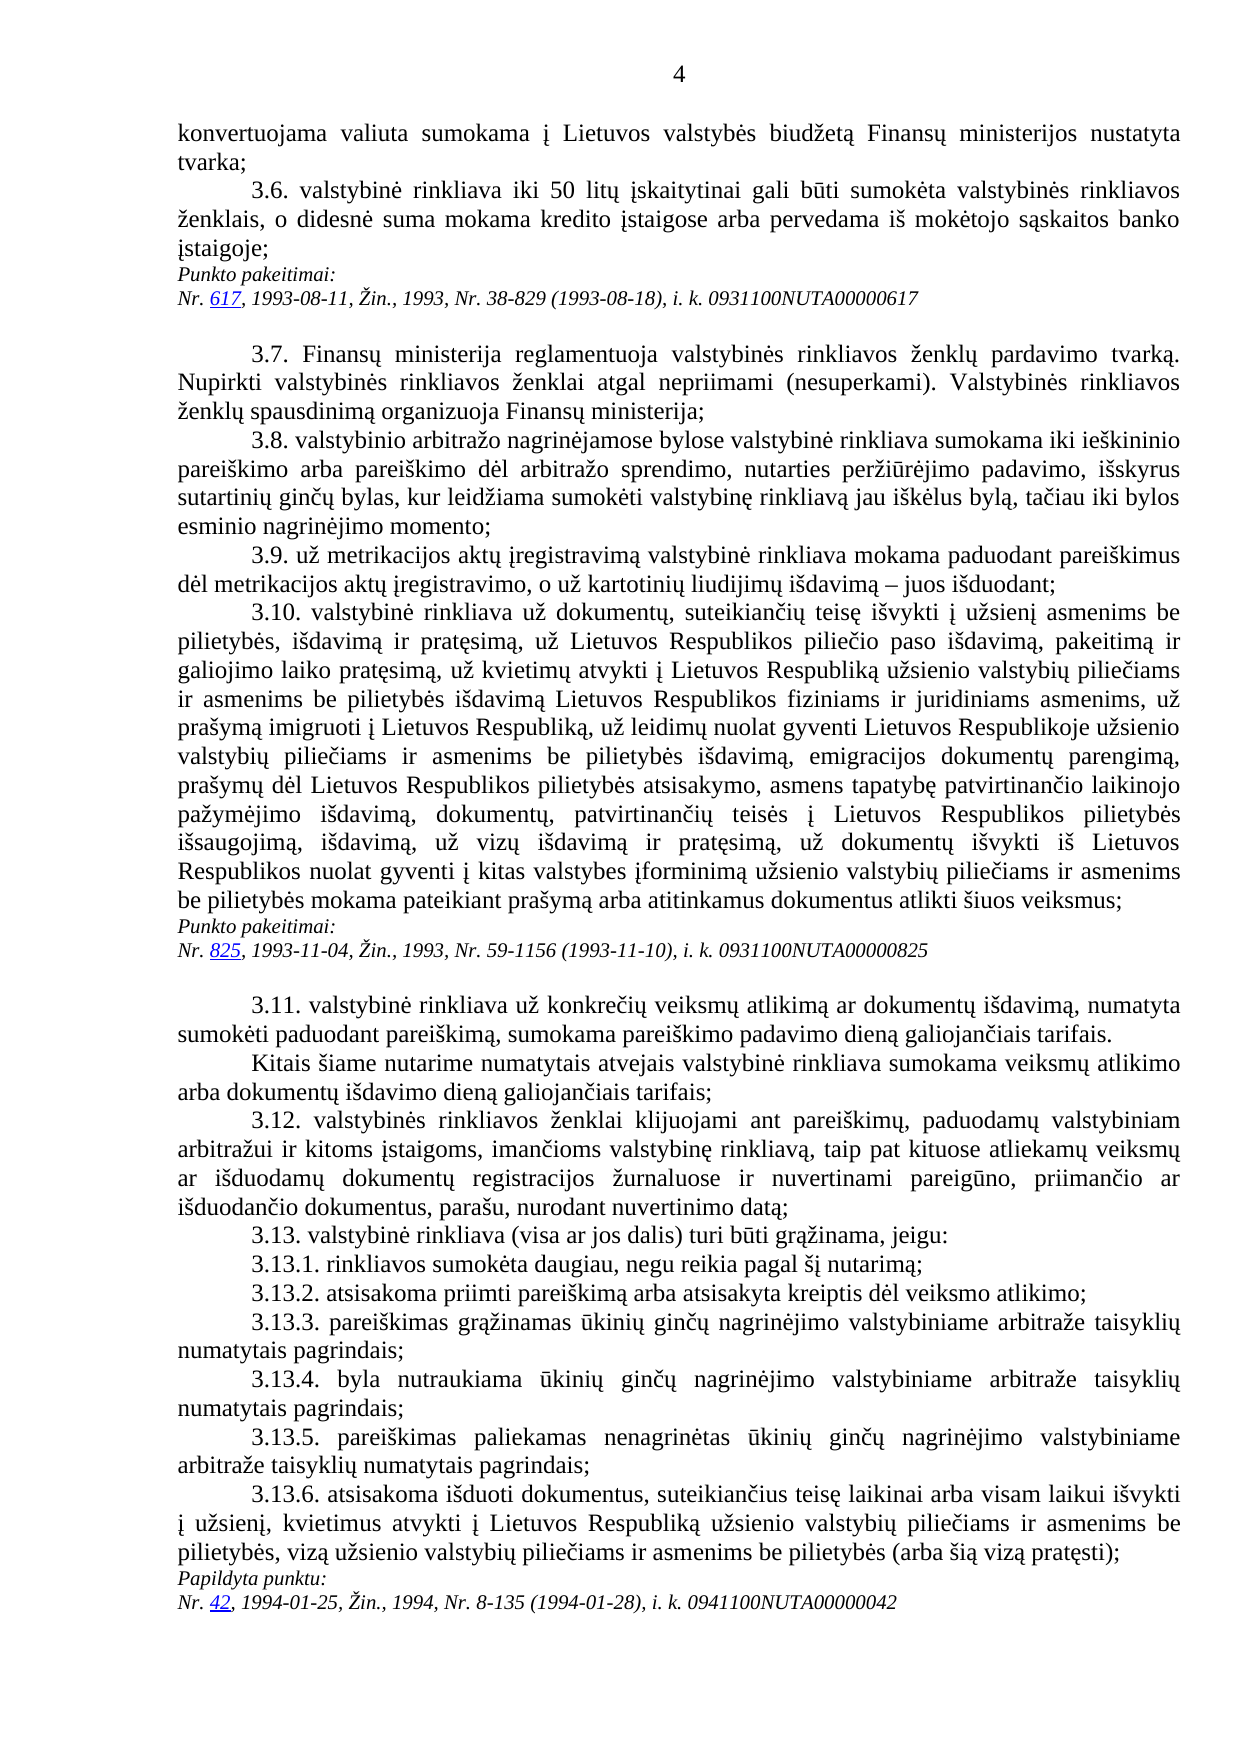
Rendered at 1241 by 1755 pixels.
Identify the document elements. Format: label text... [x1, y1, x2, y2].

text 3.13.3. pareiškimas grąžinamas ūkinių ginčų nagrinėjimo valstybiniame arbitraže taisyklių numatytais pagrindais; [177, 1307, 1181, 1364]
text 3.6. valstybinė rinkliava iki 50 litų įskaitytinai gali būti sumokėta valstybinės rinkliavos ženklais, o didesnė suma mokama kredito įstaigose arba pervedama iš mokėtojo sąskaitos banko įstaigoje; [177, 176, 1181, 262]
text 3.9. už metrikacijos aktų įregistravimą valstybinė rinkliava mokama paduodant pareiškimus dėl metrikacijos aktų įregistravimo, o už kartotinių liudijimų išdavimą – juos išduodant; [177, 540, 1181, 597]
text 3.13.5. pareiškimas paliekamas nenagrinėtas ūkinių ginčų nagrinėjimo valstybiniame arbitraže taisyklių numatytais pagrindais; [177, 1422, 1181, 1479]
text Nr. 617, 1993-08-11, Žin., 1993, Nr. 38-829 (1993-08-18), i. k. 0931100NUTA00000617 [177, 286, 1181, 310]
text 3.13.1. rinkliavos sumokėta daugiau, negu reikia pagal šį nutarimą; [177, 1249, 1181, 1278]
text 3.13.4. byla nutraukiama ūkinių ginčų nagrinėjimo valstybiniame arbitraže taisyklių numatytais pagrindais; [177, 1364, 1181, 1422]
text 3.13.6. atsisakoma išduoti dokumentus, suteikiančius teisę laikinai arba visam laikui išvykti į užsienį, kvietimus atvykti į Lietuvos Respubliką užsienio valstybių piliečiams ir asmenims be pilietybės, vizą užsienio valstybių piliečiams ir asmenims be pilietybės (arba šią vizą pratęsti); [177, 1479, 1181, 1566]
text Nr. 825, 1993-11-04, Žin., 1993, Nr. 59-1156 (1993-11-10), i. k. 0931100NUTA00000825 [177, 938, 1181, 962]
text Punkto pakeitimai: [177, 262, 1181, 286]
text Kitais šiame nutarime numatytais atvejais valstybinė rinkliava sumokama veiksmų atlikimo arba dokumentų išdavimo dieną galiojančiais tarifais; [177, 1048, 1181, 1106]
text 3.13. valstybinė rinkliava (visa ar jos dalis) turi būti grąžinama, jeigu: [177, 1221, 1181, 1249]
text 3.11. valstybinė rinkliava už konkrečių veiksmų atlikimą ar dokumentų išdavimą, numatyta sumokėti paduodant pareiškimą, sumokama pareiškimo padavimo dieną galiojančiais tarifais. [177, 991, 1181, 1048]
text 3.13.2. atsisakoma priimti pareiškimą arba atsisakyta kreiptis dėl veiksmo atlikimo; [177, 1278, 1181, 1307]
text 3.10. valstybinė rinkliava už dokumentų, suteikiančių teisę išvykti į užsienį asmenims be pilietybės, išdavimą ir pratęsimą, už Lietuvos Respublikos piliečio paso išdavimą, pakeitimą ir galiojimo laiko pratęsimą, už kvietimų atvykti į Lietuvos Respubliką užsienio valstybių piliečiams ir asmenims be pilietybės išdavimą Lietuvos Respublikos fiziniams ir juridiniams asmenims, už prašymą imigruoti į Lietuvos Respubliką, už leidimų nuolat gyventi Lietuvos Respublikoje užsienio valstybių piliečiams ir asmenims be pilietybės išdavimą, emigracijos dokumentų parengimą, prašymų dėl Lietuvos Respublikos pilietybės atsisakymo, asmens tapatybę patvirtinančio laikinojo pažymėjimo išdavimą, dokumentų, patvirtinančių teisės į Lietuvos Respublikos pilietybės išsaugojimą, išdavimą, už vizų išdavimą ir pratęsimą, už dokumentų išvykti iš Lietuvos Respublikos nuolat gyventi į kitas valstybes įforminimą užsienio valstybių piliečiams ir asmenims be pilietybės mokama pateikiant prašymą arba atitinkamus dokumentus atlikti šiuos veiksmus; [177, 597, 1181, 914]
text Nr. 42, 1994-01-25, Žin., 1994, Nr. 8-135 (1994-01-28), i. k. 0941100NUTA00000042 [177, 1590, 1181, 1614]
text 3.12. valstybinės rinkliavos ženklai klijuojami ant pareiškimų, paduodamų valstybiniam arbitražui ir kitoms įstaigoms, imančioms valstybinę rinkliavą, taip pat kituose atliekamų veiksmų ar išduodamų dokumentų registracijos žurnaluose ir nuvertinami pareigūno, priimančio ar išduodančio dokumentus, parašu, nurodant nuvertinimo datą; [177, 1106, 1181, 1221]
text Punkto pakeitimai: [177, 914, 1181, 938]
text 3.7. Finansų ministerija reglamentuoja valstybinės rinkliavos ženklų pardavimo tvarką. Nupirkti valstybinės rinkliavos ženklai atgal nepriimami (nesuperkami). Valstybinės rinkliavos ženklų spausdinimą organizuoja Finansų ministerija; [177, 339, 1181, 425]
text Papildyta punktu: [177, 1566, 1181, 1590]
text konvertuojama valiuta sumokama į Lietuvos valstybės biudžetą Finansų ministerijos nustatyta tvarka; [177, 118, 1181, 176]
text 3.8. valstybinio arbitražo nagrinėjamose bylose valstybinė rinkliava sumokama iki ieškininio pareiškimo arba pareiškimo dėl arbitražo sprendimo, nutarties peržiūrėjimo padavimo, išskyrus sutartinių ginčų bylas, kur leidžiama sumokėti valstybinę rinkliavą jau iškėlus bylą, tačiau iki bylos esminio nagrinėjimo momento; [177, 425, 1181, 540]
